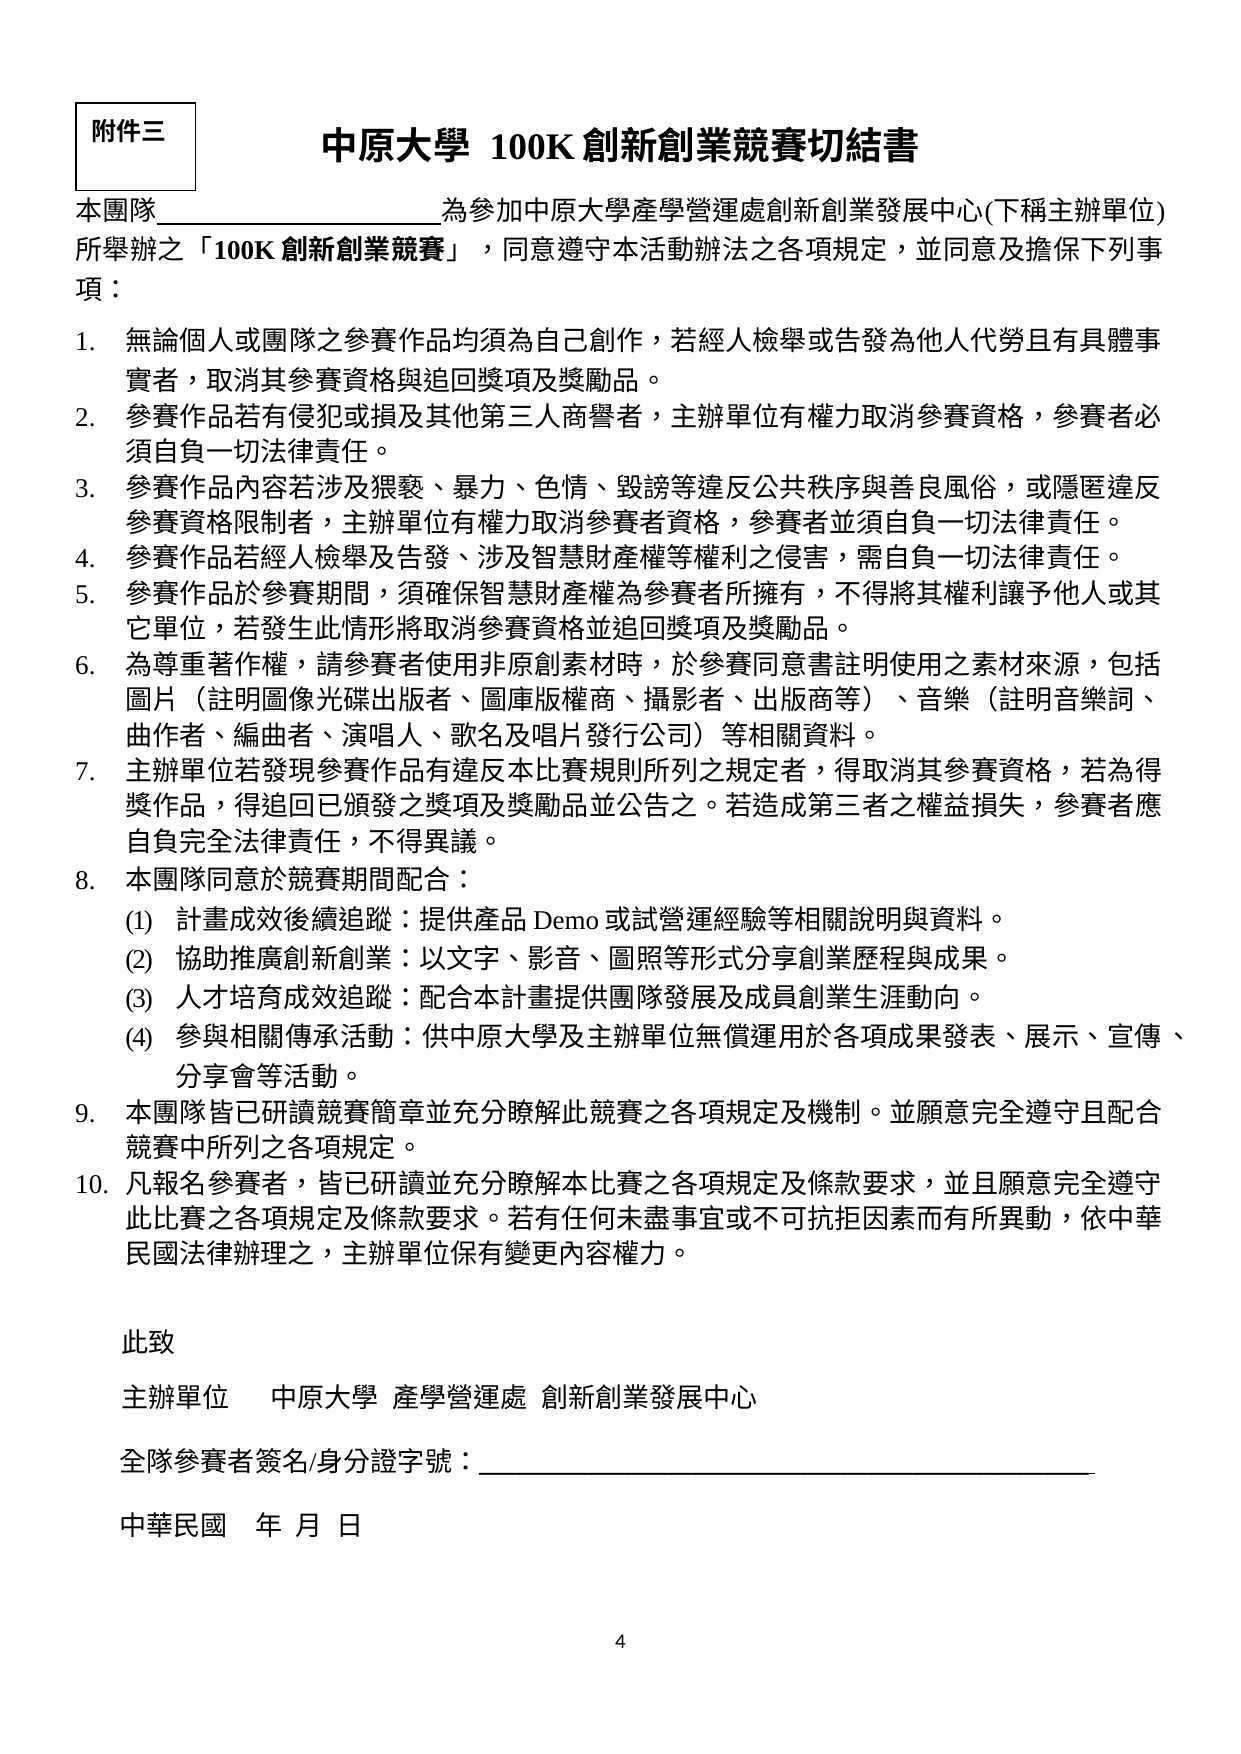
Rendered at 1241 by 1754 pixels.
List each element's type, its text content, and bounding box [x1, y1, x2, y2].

text 全隊參賽者簽名/身分證字號：_____________________________________________ [75, 1440, 1165, 1479]
list 人才培育成效追蹤：配合本計畫提供團隊發展及成員創業生涯動向。 [125, 976, 1165, 1015]
list 本團隊皆已研讀競賽簡章並充分瞭解此競賽之各項規定及機制。並願意完全遵守且配合競賽中所列之各項規定。 [75, 1094, 1165, 1165]
list 為尊重著作權，請參賽者使用非原創素材時，於參賽同意書註明使用之素材來源，包括圖片（註明圖像光碟出版者、圖庫版權商、攝影者、出版商等）、音樂（註明音樂詞、曲作者、編曲者、演唱人、歌名及唱片發行公司）等相關資料。 [75, 646, 1165, 752]
text 本團隊 為參加中原大學產學營運處創新創業發展中心(下稱主辦單位)所舉辦之「100K創新創業競賽」，同意遵守本活動辦法之各項規定，並同意及擔保下列事項： [75, 189, 1165, 307]
text [77, 104, 195, 190]
list 無論個人或團隊之參賽作品均須為自己創作，若經人檢舉或告發為他人代勞且有具體事實者，取消其參賽資格與追回獎項及獎勵品。 [75, 319, 1165, 398]
text 主辦單位 中原大學 產學營運處 創新創業發展中心 [75, 1373, 1165, 1415]
text 附件三 [92, 111, 179, 147]
list 參賽作品若有侵犯或損及其他第三人商譽者，主辦單位有權力取消參賽資格，參賽者必須自負一切法律責任。 [75, 398, 1165, 469]
list 參賽作品於參賽期間，須確保智慧財產權為參賽者所擁有，不得將其權利讓予他人或其它單位，若發生此情形將取消參賽資格並追回獎項及獎勵品。 [75, 575, 1165, 646]
list 參賽作品內容若涉及猥褻、暴力、色情、毀謗等違反公共秩序與善良風俗，或隱匿違反參賽資格限制者，主辦單位有權力取消參賽者資格，參賽者並須自負一切法律責任。 [75, 469, 1165, 539]
list 參與相關傳承活動：供中原大學及主辦單位無償運用於各項成果發表、展示、宣傳、分享會等活動。 [125, 1015, 1165, 1094]
text 此致 [75, 1319, 1165, 1361]
list 本團隊同意於競賽期間配合： [75, 858, 1165, 898]
text 中原大學 100K創新創業競賽切結書 [196, 102, 1165, 164]
list 參賽作品若經人檢舉及告發、涉及智慧財產權等權利之侵害，需自負一切法律責任。 [75, 539, 1165, 575]
text 中華民國 年 月 日 [73, 1504, 1165, 1543]
list 協助推廣創新創業：以文字、影音、圖照等形式分享創業歷程與成果。 [125, 937, 1165, 976]
list 計畫成效後續追蹤：提供產品Demo或試營運經驗等相關說明與資料。 [125, 898, 1165, 937]
list 主辦單位若發現參賽作品有違反本比賽規則所列之規定者，得取消其參賽資格，若為得獎作品，得追回已頒發之獎項及獎勵品並公告之。若造成第三者之權益損失，參賽者應自負完全法律責任，不得異議。 [75, 752, 1165, 858]
list 凡報名參賽者，皆已研讀並充分瞭解本比賽之各項規定及條款要求，並且願意完全遵守此比賽之各項規定及條款要求。若有任何未盡事宜或不可抗拒因素而有所異動，依中華民國法律辦理之，主辦單位保有變更內容權力。 [75, 1165, 1165, 1271]
